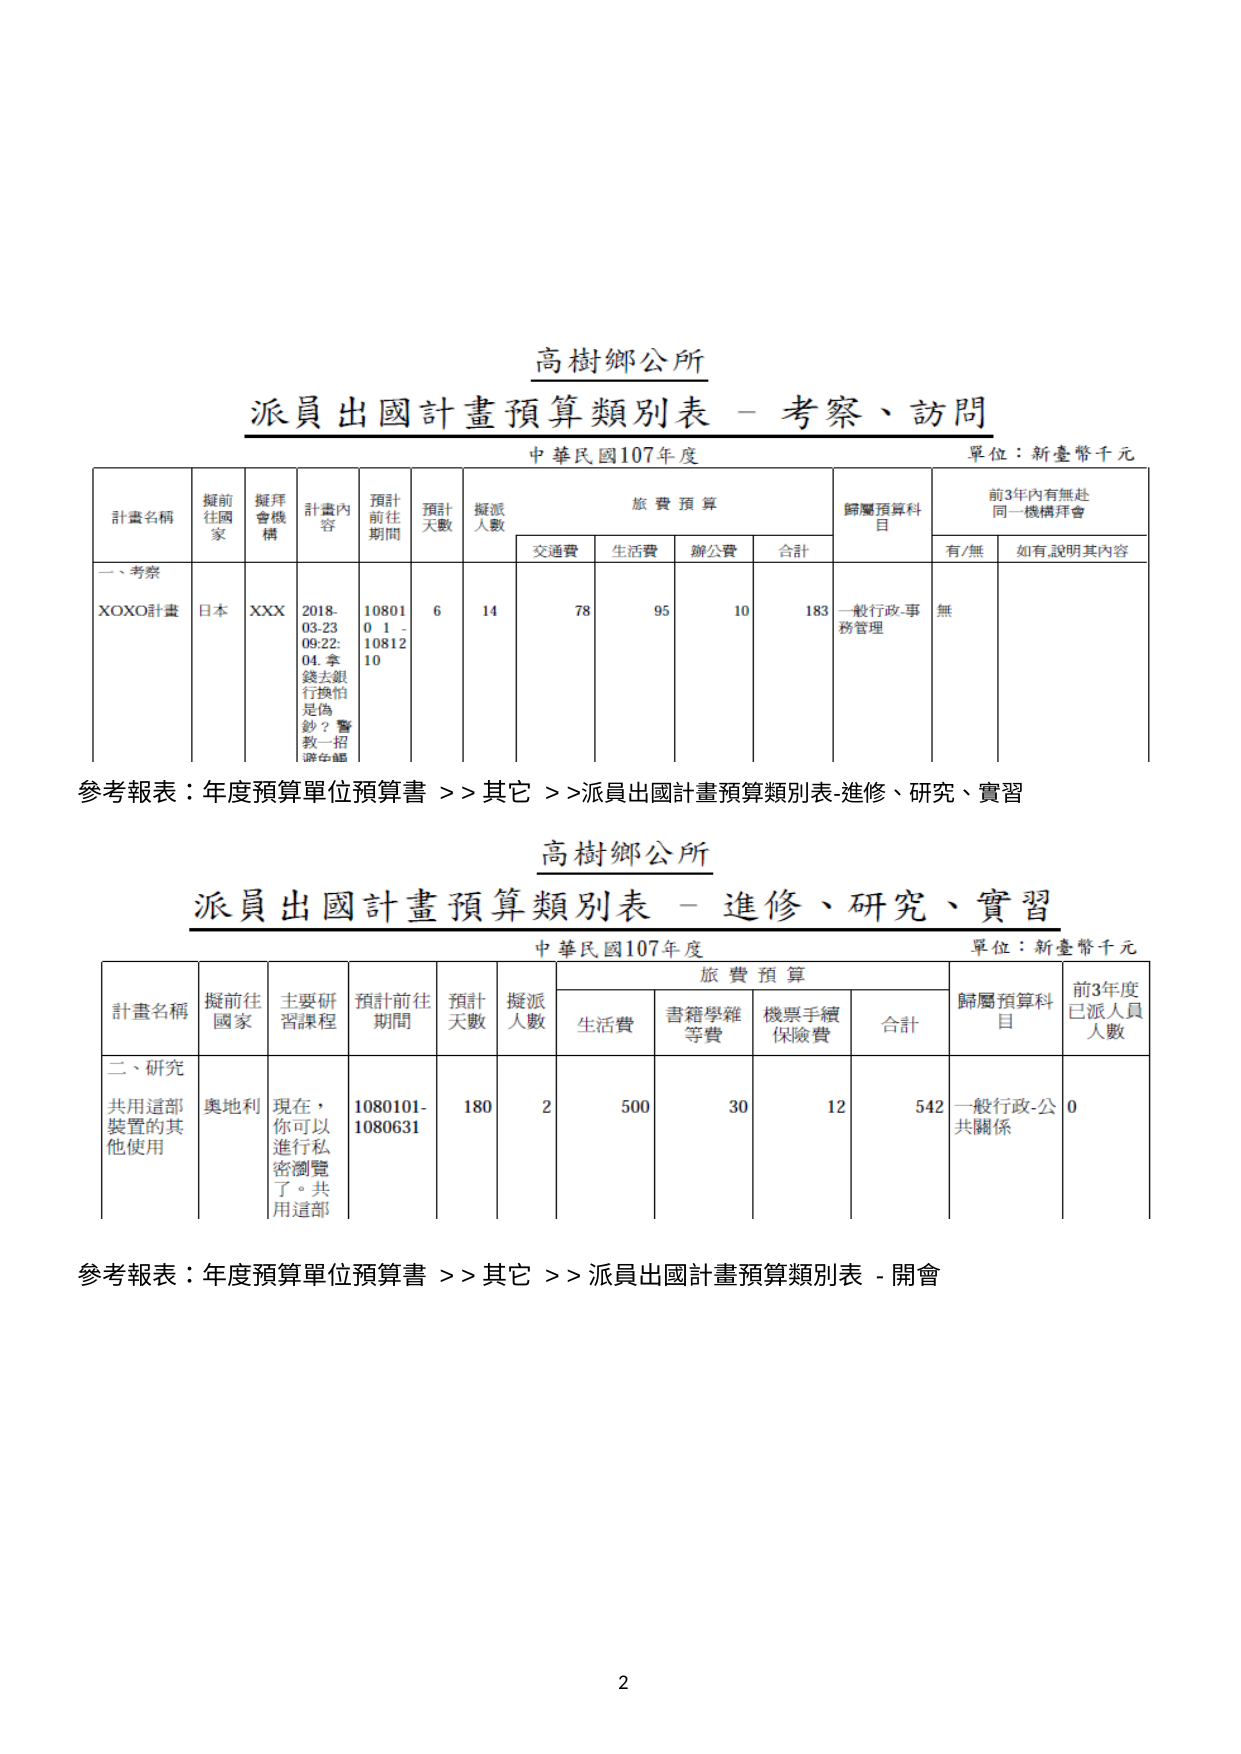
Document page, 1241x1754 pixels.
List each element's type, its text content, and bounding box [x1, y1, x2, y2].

text 參考報表：年度預算單位預算書 > > 其它 > >派員出國計畫預算類別表-進修、研究、實習 [77, 773, 1169, 809]
picture [76, 337, 1166, 762]
picture [76, 808, 1168, 1219]
text 參考報表：年度預算單位預算書 > > 其它 > > 派員出國計畫預算類別表 - 開會 [77, 1256, 1169, 1292]
